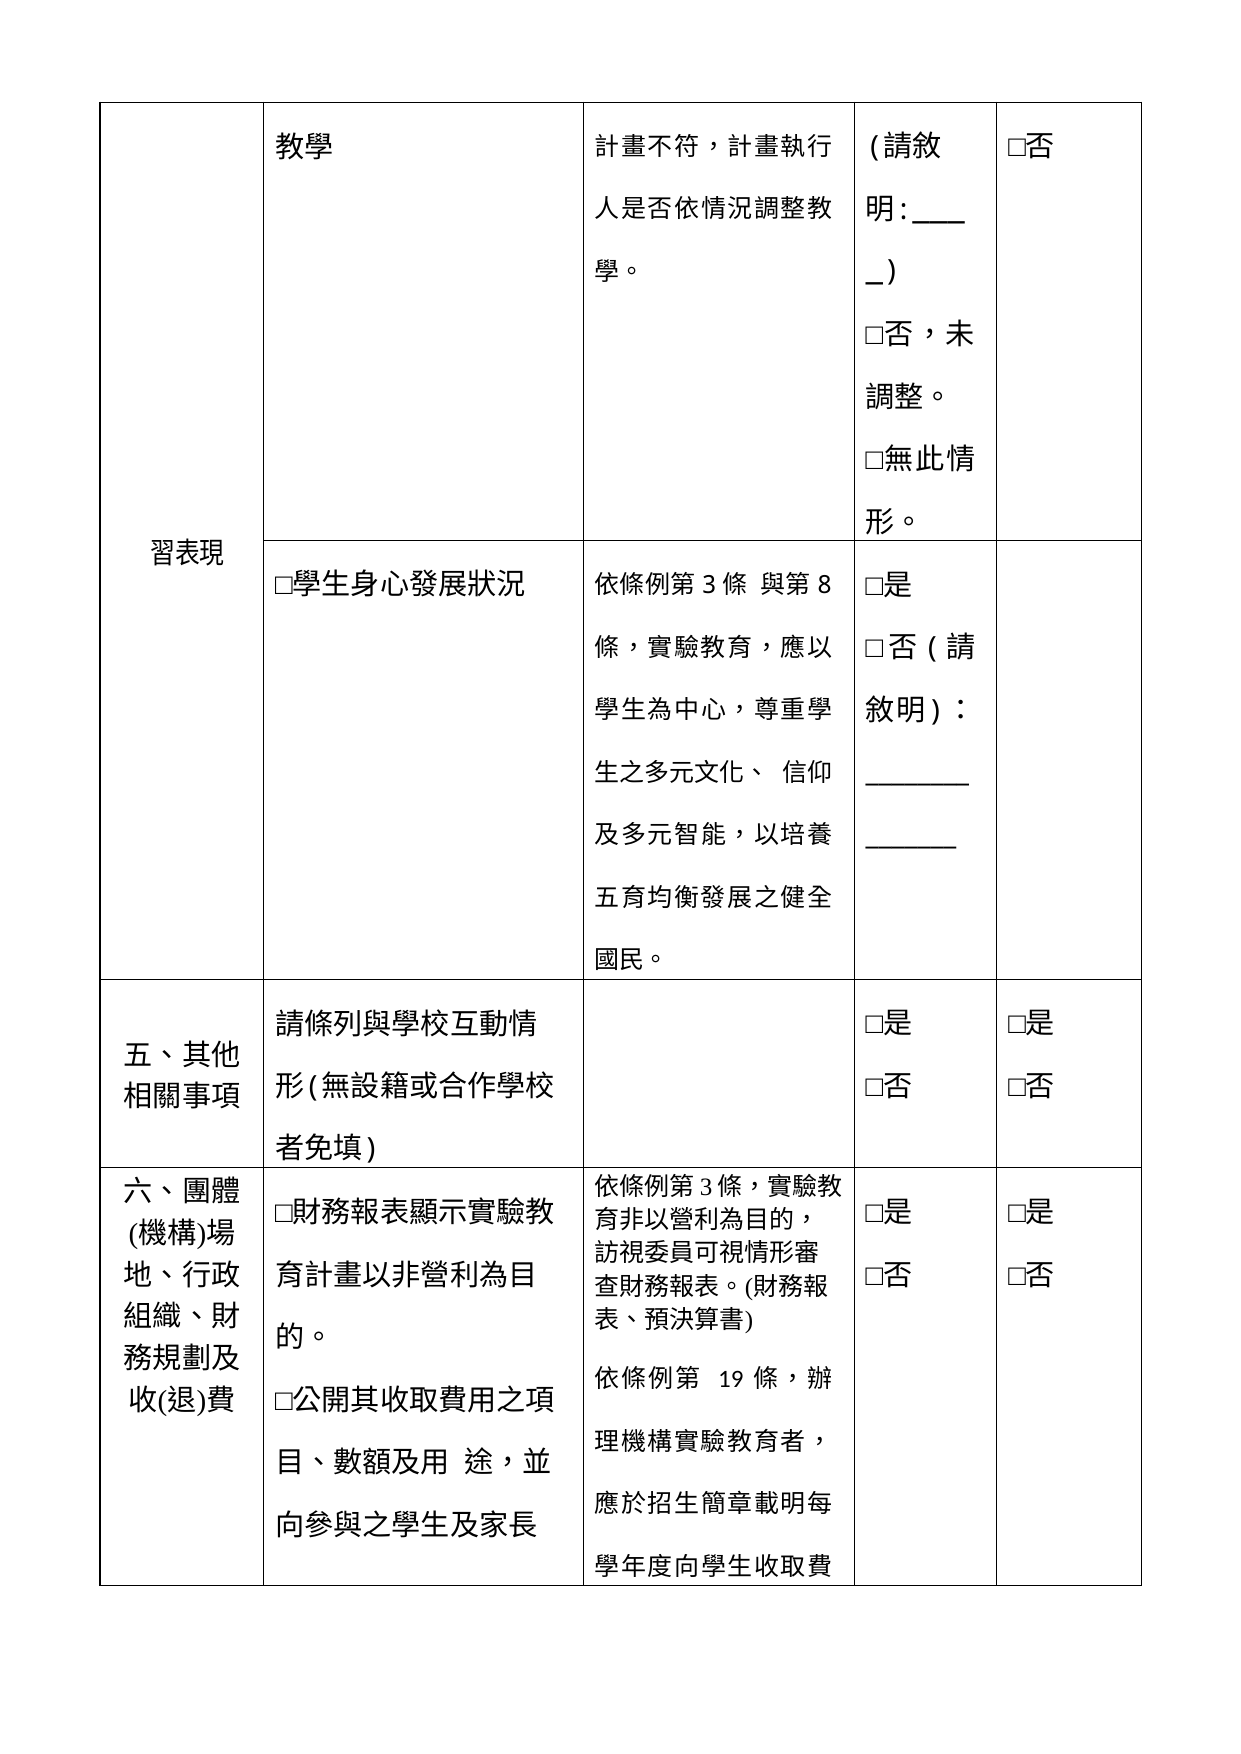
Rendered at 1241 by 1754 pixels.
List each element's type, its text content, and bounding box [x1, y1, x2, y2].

table_cell 依條例第3條，實驗教育非以營利為目的，訪視委員可視情形審查財務報表。(財務報表、預決算書) 依條例第 19 條，辦理機構實驗教育者，應於招生簡章載明每學年度向學生收取費 [584, 1168, 854, 1585]
table_cell □財務報表顯示實驗教育計畫以非營利為目的。 □公開其收取費用之項目、數額及用 途，並向參與之學生及家長 [264, 1168, 583, 1585]
table_cell □是 □否 [855, 980, 996, 1167]
table_cell 依條例第3條 與第8條，實驗教育，應以學生為中心，尊重學生之多元文化、 信仰及多元智能，以培養五育均衡發展之健全國民。 [584, 541, 854, 979]
table_cell □是 □否 [855, 1168, 996, 1585]
table_cell (請敘明:____) □否，未調整。 □無此情形。 [855, 103, 996, 540]
table_cell 六、團體(機構)場地、行政組織、財務規劃及收(退)費 [101, 1168, 263, 1585]
table_cell 五、其他相關事項 [101, 980, 263, 1167]
table_cell 習表現 [101, 103, 263, 979]
table_cell □是 □否 [997, 980, 1141, 1167]
table_cell □是 □否 [997, 1168, 1141, 1585]
table_cell 請條列與學校互動情形(無設籍或合作學校者免填) [264, 980, 583, 1167]
table_cell 教學 [264, 103, 583, 540]
table_cell □是 □否(請敘明)：_______________ [855, 541, 996, 979]
table_cell [997, 541, 1141, 979]
table_cell 計畫不符，計畫執行人是否依情況調整教學。 [584, 103, 854, 540]
table_cell □學生身心發展狀況 [264, 541, 583, 979]
table_cell [584, 980, 854, 1167]
table_cell □否 [997, 103, 1141, 540]
